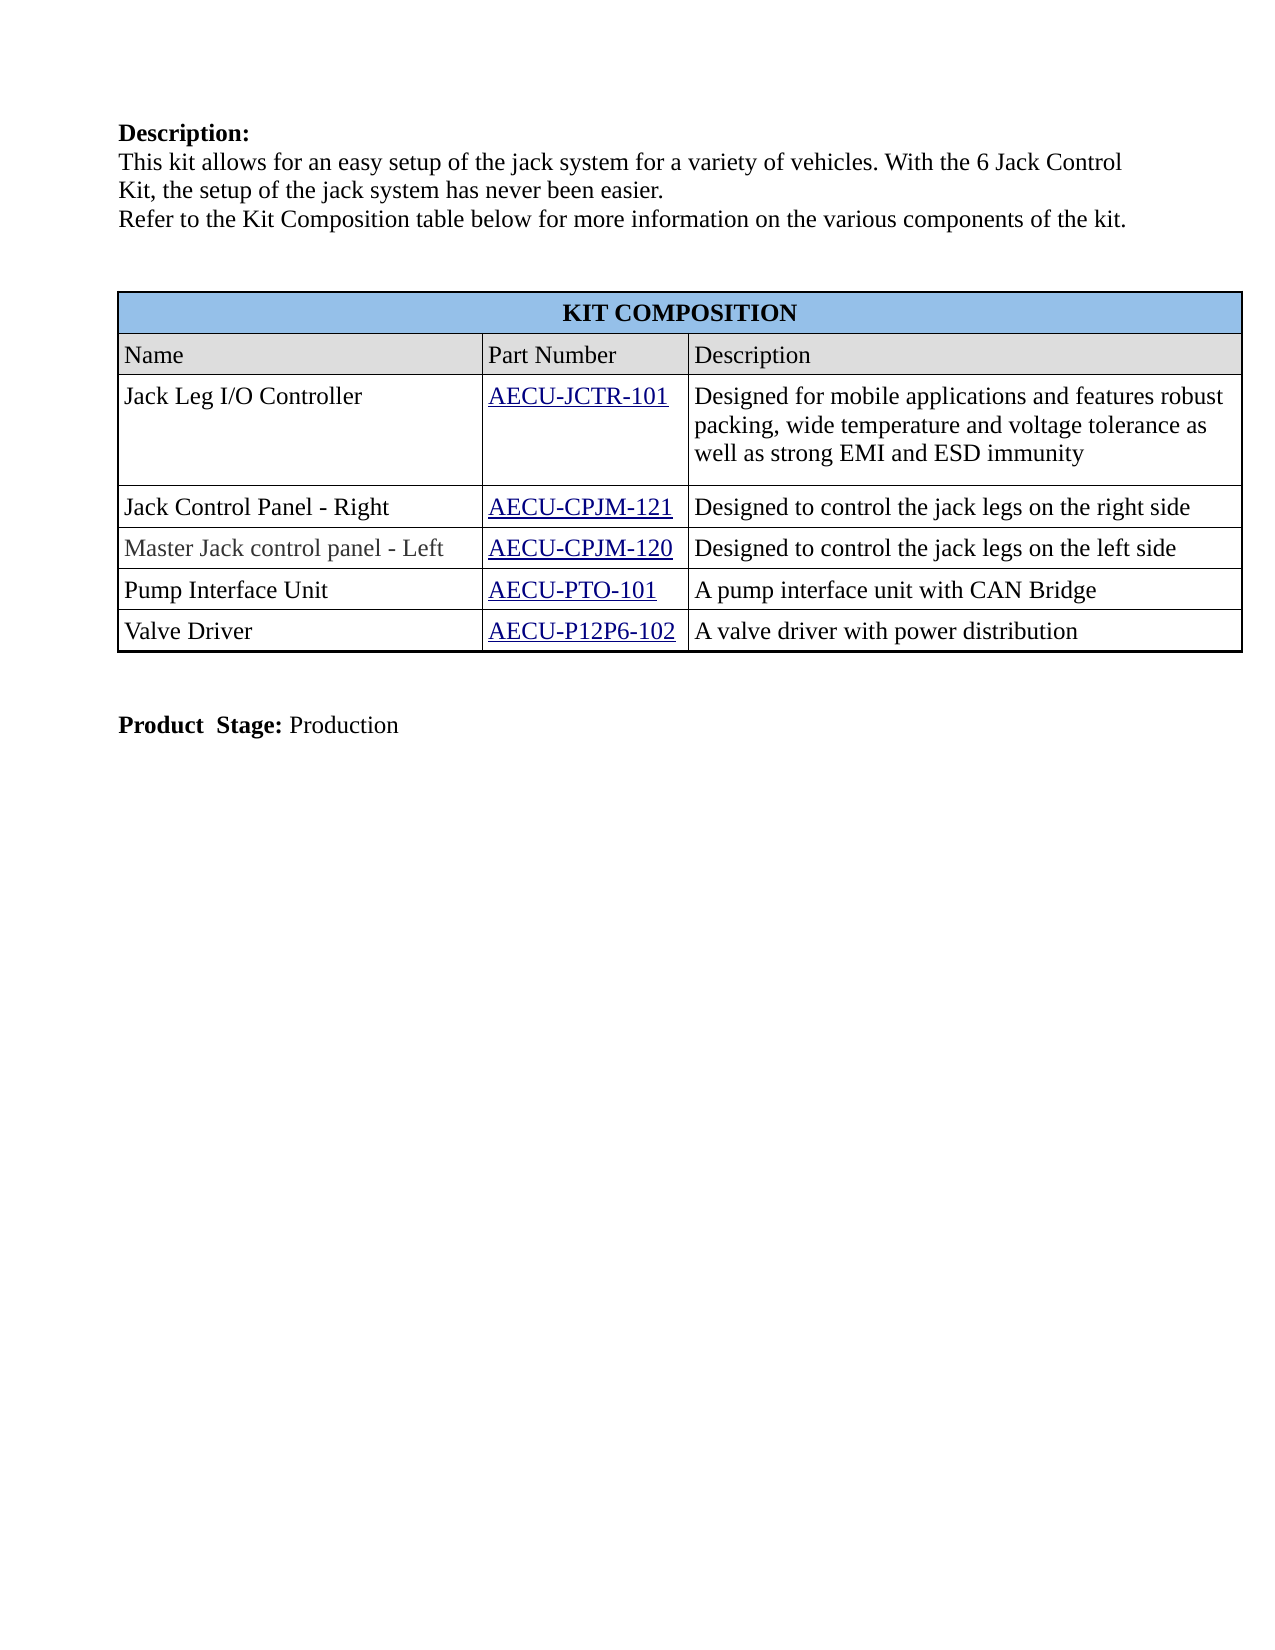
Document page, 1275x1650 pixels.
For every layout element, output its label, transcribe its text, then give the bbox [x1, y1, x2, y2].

text Refer to the Kit Composition table below for more information on the various components of the kit. [118, 204, 1157, 233]
table_cell Pump Interface Unit [119, 569, 482, 609]
table_cell Jack Leg I/O Controller [119, 375, 482, 485]
table_cell A valve driver with power distribution [689, 610, 1241, 650]
table_cell Part Number [483, 334, 688, 374]
text This kit allows for an easy setup of the jack system for a variety of vehicles. With the 6 Jack Control Kit, the setup of the jack system has never been easier. [118, 147, 1157, 204]
table_cell AECU-CPJM-121 [483, 486, 688, 527]
table_header KIT COMPOSITION [119, 293, 1241, 333]
table_cell AECU-JCTR-101 [483, 375, 688, 485]
table_cell AECU-PTO-101 [483, 569, 688, 609]
text Product Stage: Production [118, 710, 1157, 739]
table_cell Master Jack control panel - Left [119, 528, 482, 568]
table_cell AECU-CPJM-120 [483, 528, 688, 568]
table_cell Designed to control the jack legs on the left side [689, 528, 1241, 568]
table_cell Designed for mobile applications and features robust packing, wide temperature and voltage tolerance as well as strong EMI and ESD immunity [689, 375, 1241, 485]
table_cell AECU-P12P6-102 [483, 610, 688, 650]
table_cell Name [119, 334, 482, 374]
table_cell Designed to control the jack legs on the right side [689, 486, 1241, 527]
table_cell A pump interface unit with CAN Bridge [689, 569, 1241, 609]
table_cell Description [689, 334, 1241, 374]
text Description: [118, 118, 1157, 147]
table_cell Jack Control Panel - Right [119, 486, 482, 527]
table_cell Valve Driver [119, 610, 482, 650]
